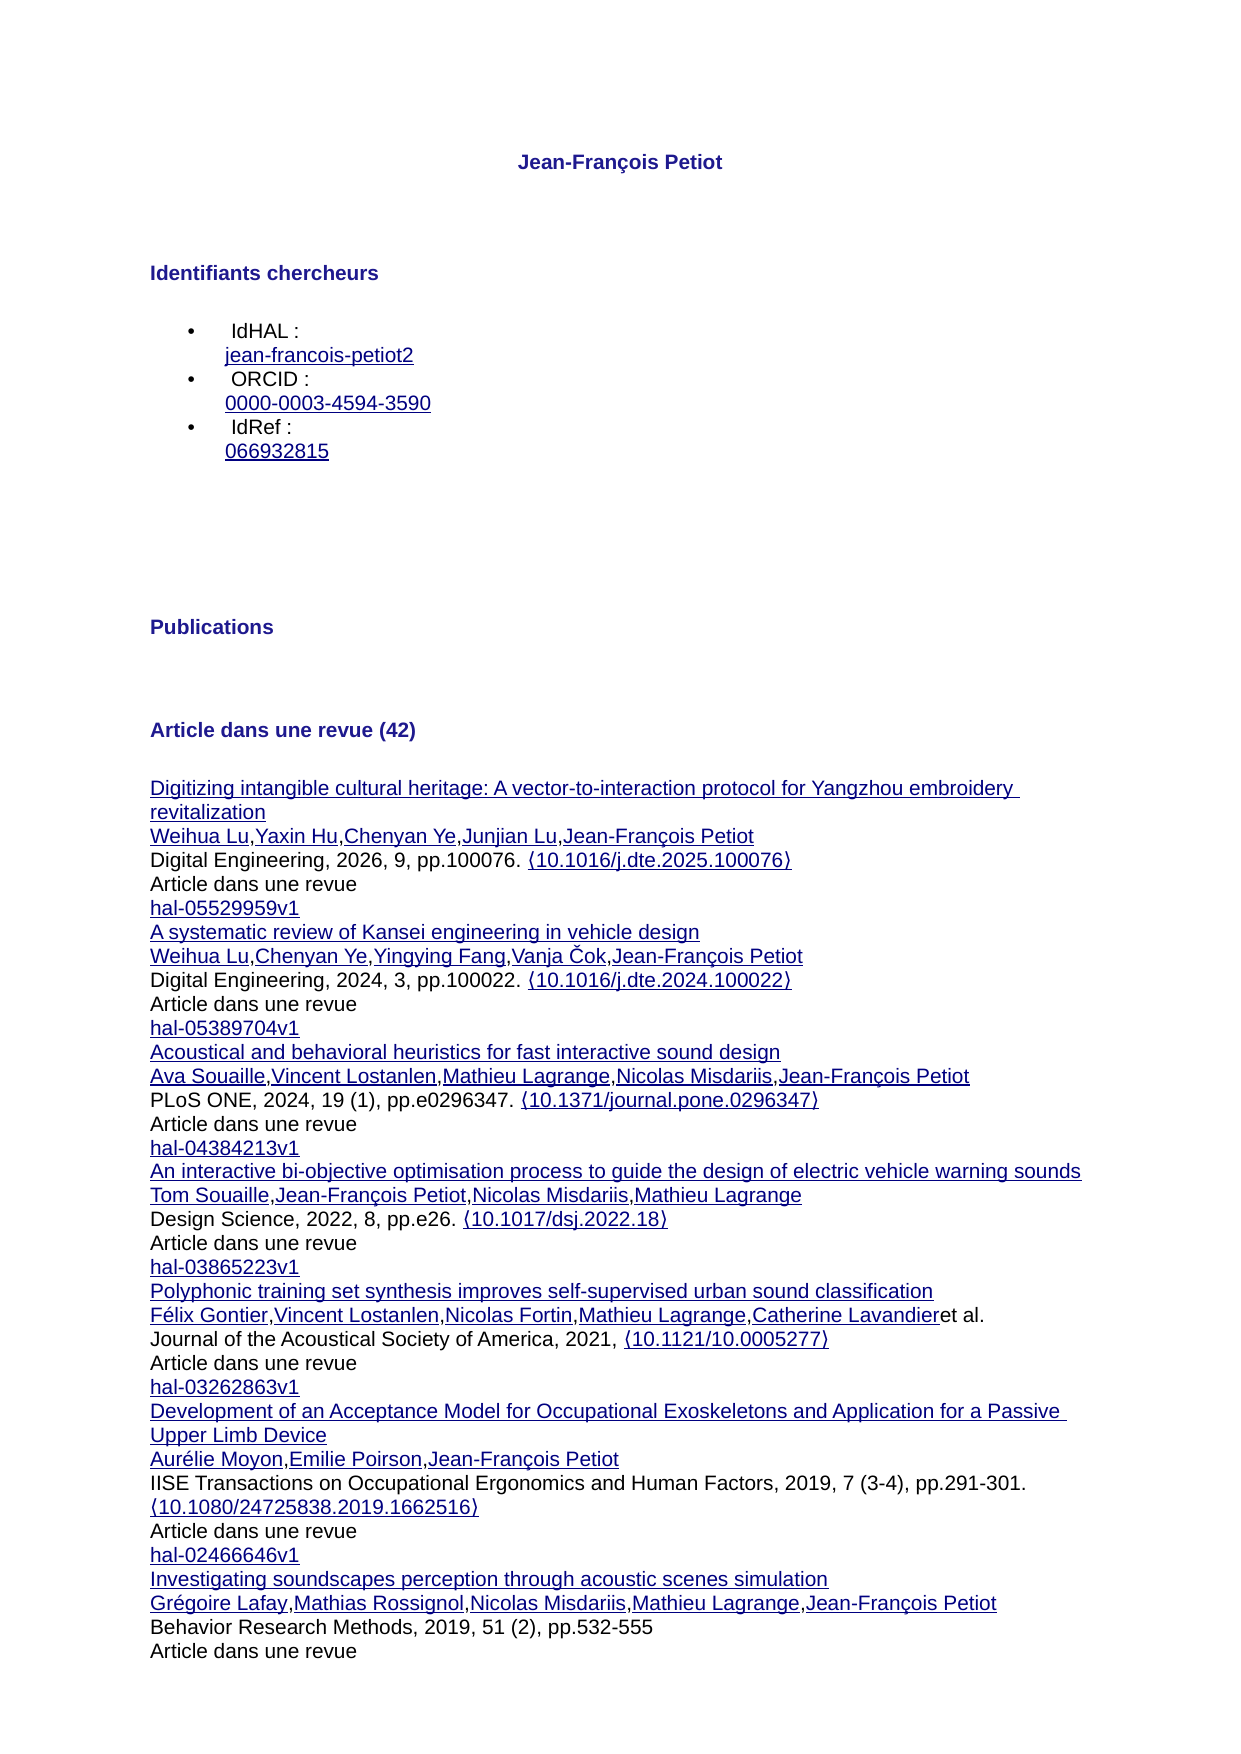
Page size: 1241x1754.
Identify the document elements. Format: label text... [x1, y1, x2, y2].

table_cell Polyphonic training set synthesis improves self-supervised urban sound classification Félix Gontier,Vincent Lostanlen,Nicolas Fortin,Mathieu Lagrange,Catherine Lavandieret al. Journal of the Acoustical Society of America, 2021, ⟨10.1121/10.0005277⟩ Article dans une revue hal-03262863v1 [150, 1279, 1090, 1399]
table_header Digitizing intangible cultural heritage: A vector-to-interaction protocol for Yangzhou embroidery revitalization Weihua Lu,Yaxin Hu,Chenyan Ye,Junjian Lu,Jean-François Petiot Digital Engineering, 2026, 9, pp.100076. ⟨10.1016/j.dte.2025.100076⟩ Article dans une revue hal-05529959v1 [150, 776, 1090, 920]
table_cell Investigating soundscapes perception through acoustic scenes simulation Grégoire Lafay,Mathias Rossignol,Nicolas Misdariis,Mathieu Lagrange,Jean-François Petiot Behavior Research Methods, 2019, 51 (2), pp.532-555 Article dans une revue [150, 1567, 1090, 1662]
list 066932815 [187, 438, 1090, 462]
subtitle Article dans une revue (42) [150, 718, 1090, 742]
table_cell A systematic review of Kansei engineering in vehicle design Weihua Lu,Chenyan Ye,Yingying Fang,Vanja Čok,Jean-François Petiot Digital Engineering, 2024, 3, pp.100022. ⟨10.1016/j.dte.2024.100022⟩ Article dans une revue hal-05389704v1 [150, 920, 1090, 1039]
subtitle Publications [150, 614, 1090, 638]
list 0000-0003-4594-3590 [187, 391, 1090, 414]
list jean-francois-petiot2 [187, 343, 1090, 367]
subtitle Identifiants chercheurs [150, 260, 1090, 284]
subtitle Jean-François Petiot [150, 150, 1090, 174]
list IdHAL : [187, 319, 1090, 343]
table_cell Development of an Acceptance Model for Occupational Exoskeletons and Application for a Passive Upper Limb Device Aurélie Moyon,Emilie Poirson,Jean-François Petiot IISE Transactions on Occupational Ergonomics and Human Factors, 2019, 7 (3-4), pp.291-301. ⟨10.1080/24725838.2019.1662516⟩ Article dans une revue hal-02466646v1 [150, 1399, 1090, 1567]
table_cell Acoustical and behavioral heuristics for fast interactive sound design Ava Souaille,Vincent Lostanlen,Mathieu Lagrange,Nicolas Misdariis,Jean-François Petiot PLoS ONE, 2024, 19 (1), pp.e0296347. ⟨10.1371/journal.pone.0296347⟩ Article dans une revue hal-04384213v1 [150, 1040, 1090, 1159]
table_cell An interactive bi-objective optimisation process to guide the design of electric vehicle warning sounds Tom Souaille,Jean-François Petiot,Nicolas Misdariis,Mathieu Lagrange Design Science, 2022, 8, pp.e26. ⟨10.1017/dsj.2022.18⟩ Article dans une revue hal-03865223v1 [150, 1159, 1090, 1279]
list IdRef : [187, 414, 1090, 438]
list ORCID : [187, 367, 1090, 391]
